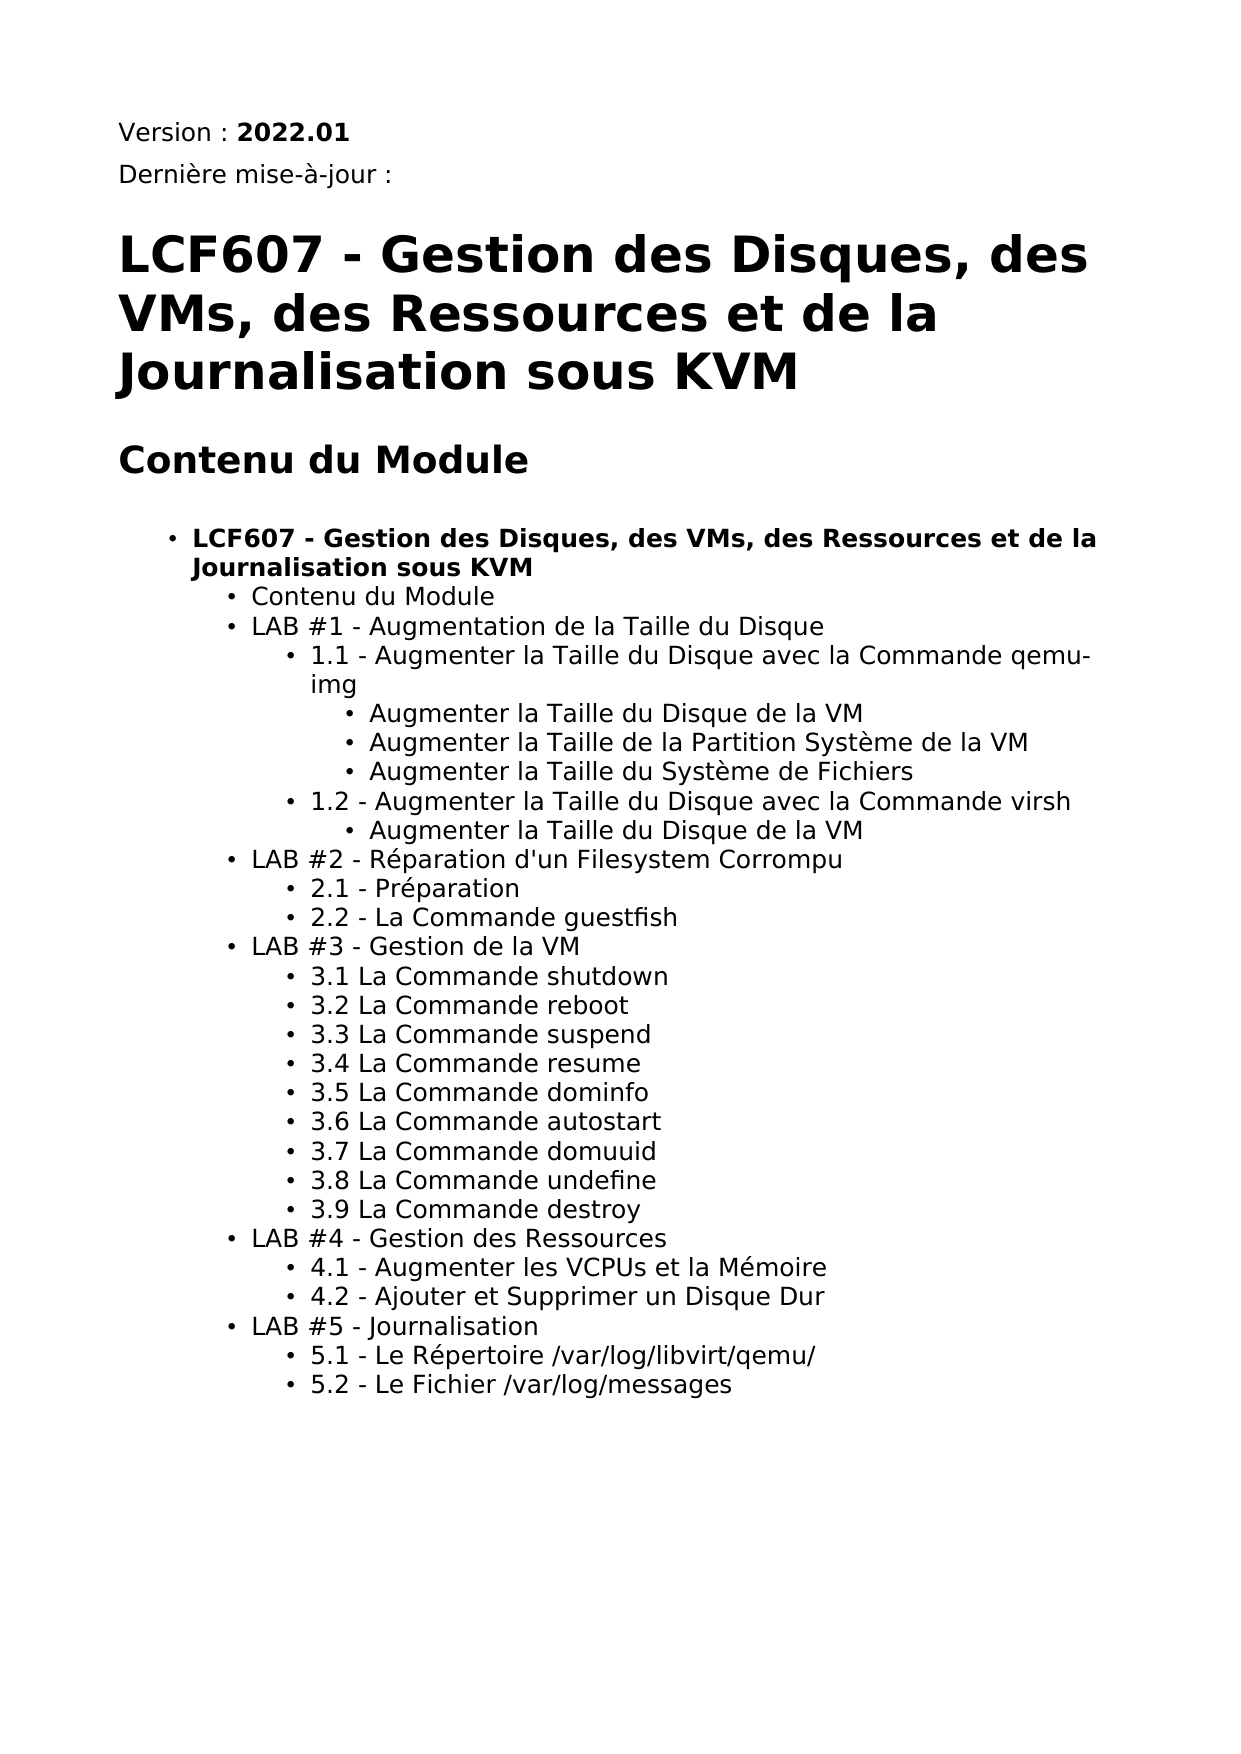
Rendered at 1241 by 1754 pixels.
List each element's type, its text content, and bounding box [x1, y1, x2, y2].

list Augmenter la Taille du Disque de la VM [354, 816, 1122, 845]
list LAB #5 - Journalisation [236, 1312, 1122, 1341]
list 3.8 La Commande undefine [295, 1166, 1122, 1195]
text Version : 2022.01 [118, 118, 1122, 147]
list Augmenter la Taille du Disque de la VM [354, 699, 1122, 728]
list 3.9 La Commande destroy [295, 1195, 1122, 1224]
list LAB #2 - Réparation d'un Filesystem Corrompu [236, 845, 1122, 874]
list 1.1 - Augmenter la Taille du Disque avec la Commande qemu-img [295, 641, 1122, 699]
list LAB #4 - Gestion des Ressources [236, 1224, 1122, 1253]
subtitle Contenu du Module [118, 439, 1122, 482]
text Dernière mise-à-jour : [118, 160, 1122, 189]
list 1.2 - Augmenter la Taille du Disque avec la Commande virsh [295, 787, 1122, 816]
list LAB #1 - Augmentation de la Taille du Disque [236, 612, 1122, 641]
list LCF607 - Gestion des Disques, des VMs, des Ressources et de la Journalisation sous KVM [177, 524, 1122, 583]
list 4.1 - Augmenter les VCPUs et la Mémoire [295, 1253, 1122, 1283]
list 4.2 - Ajouter et Supprimer un Disque Dur [295, 1283, 1122, 1312]
list 3.5 La Commande dominfo [295, 1078, 1122, 1108]
list LAB #3 - Gestion de la VM [236, 933, 1122, 962]
list 2.1 - Préparation [295, 874, 1122, 903]
list 3.7 La Commande domuuid [295, 1137, 1122, 1166]
list 3.2 La Commande reboot [295, 991, 1122, 1020]
list Contenu du Module [236, 583, 1122, 612]
list 2.2 - La Commande guestfish [295, 903, 1122, 933]
list 3.4 La Commande resume [295, 1049, 1122, 1078]
list Augmenter la Taille du Système de Fichiers [354, 758, 1122, 787]
list Augmenter la Taille de la Partition Système de la VM [354, 728, 1122, 758]
list 5.1 - Le Répertoire /var/log/libvirt/qemu/ [295, 1341, 1122, 1370]
list 3.6 La Commande autostart [295, 1108, 1122, 1137]
subtitle LCF607 - Gestion des Disques, des VMs, des Ressources et de la Journalisation sous KVM [118, 226, 1122, 401]
list 5.2 - Le Fichier /var/log/messages [295, 1370, 1122, 1399]
list 3.1 La Commande shutdown [295, 962, 1122, 991]
list 3.3 La Commande suspend [295, 1020, 1122, 1049]
